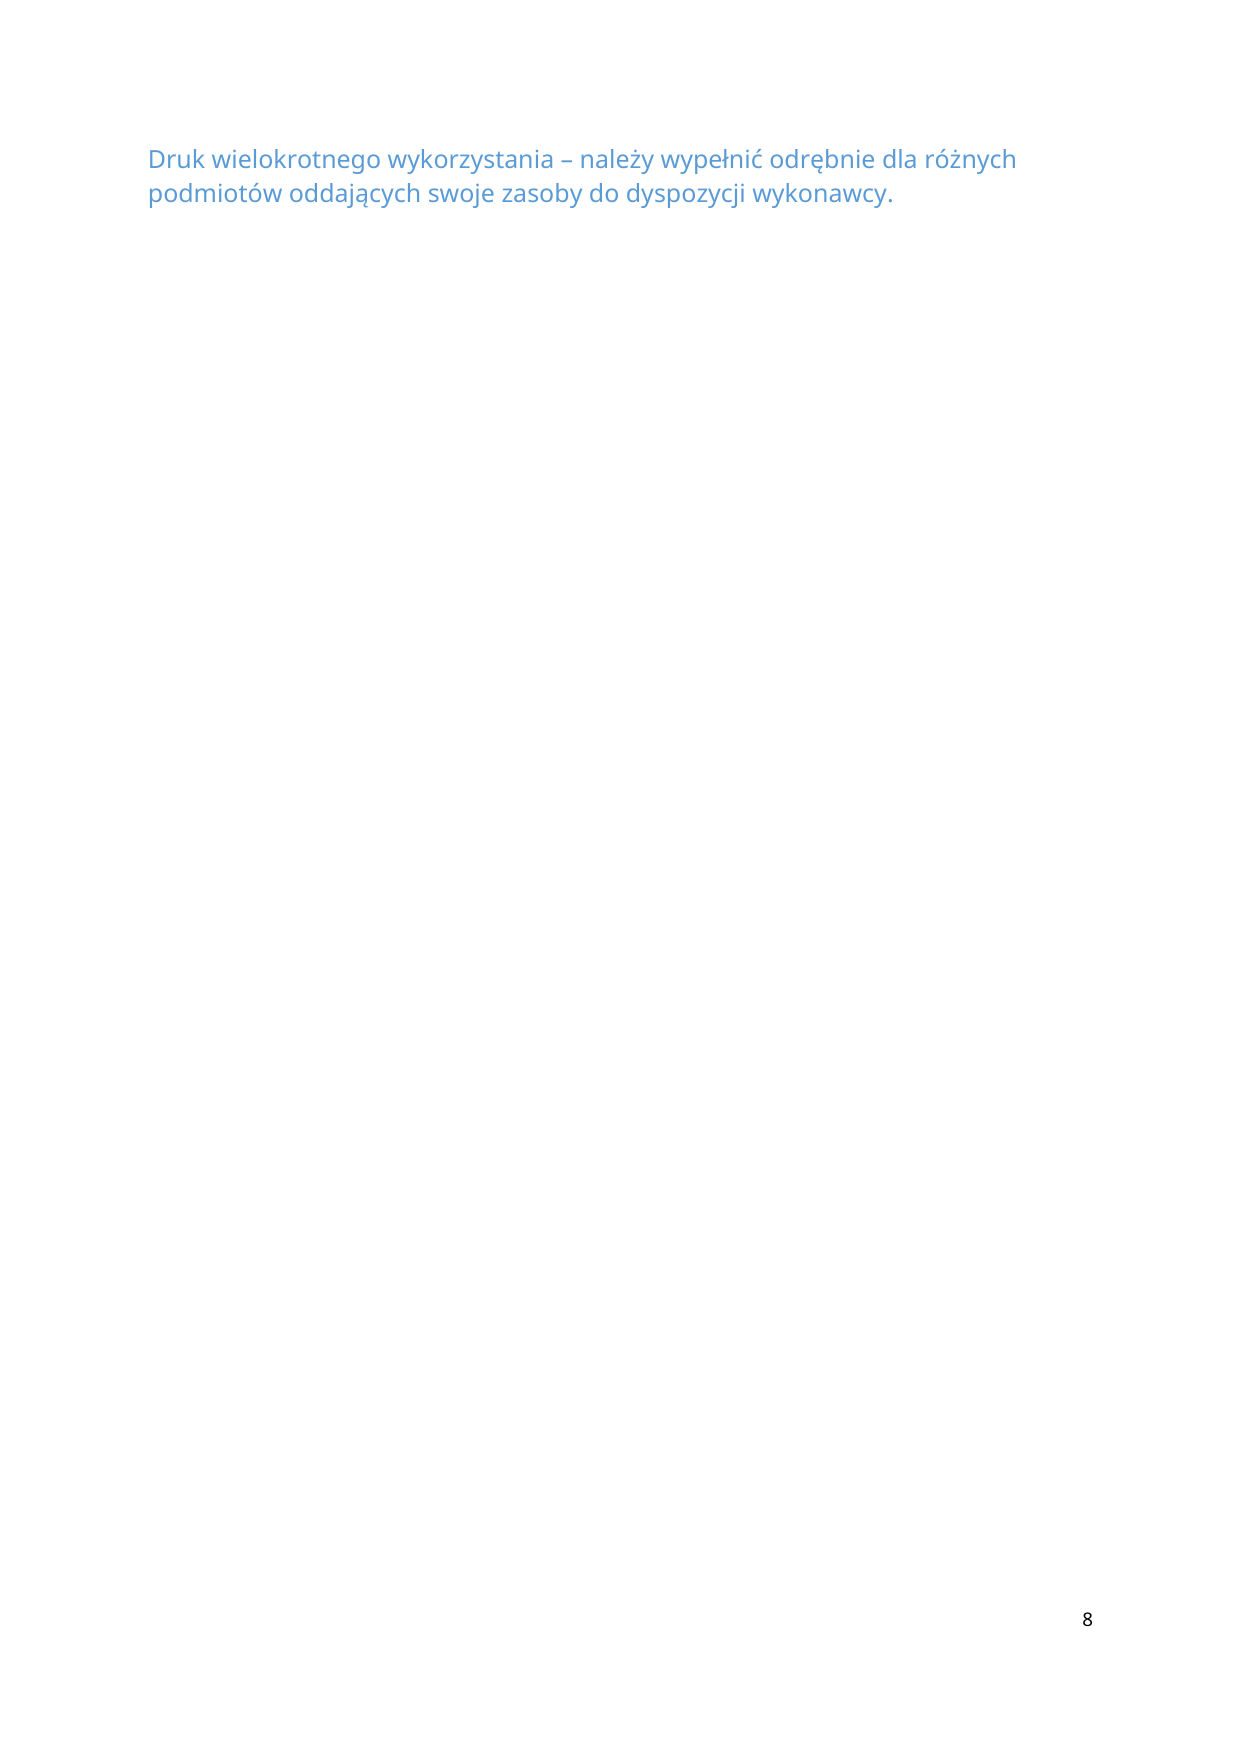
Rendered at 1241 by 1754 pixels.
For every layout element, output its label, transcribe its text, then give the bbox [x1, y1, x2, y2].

text Druk wielokrotnego wykorzystania – należy wypełnić odrębnie dla różnych podmiotów oddających swoje zasoby do dyspozycji wykonawcy. [148, 142, 1093, 210]
